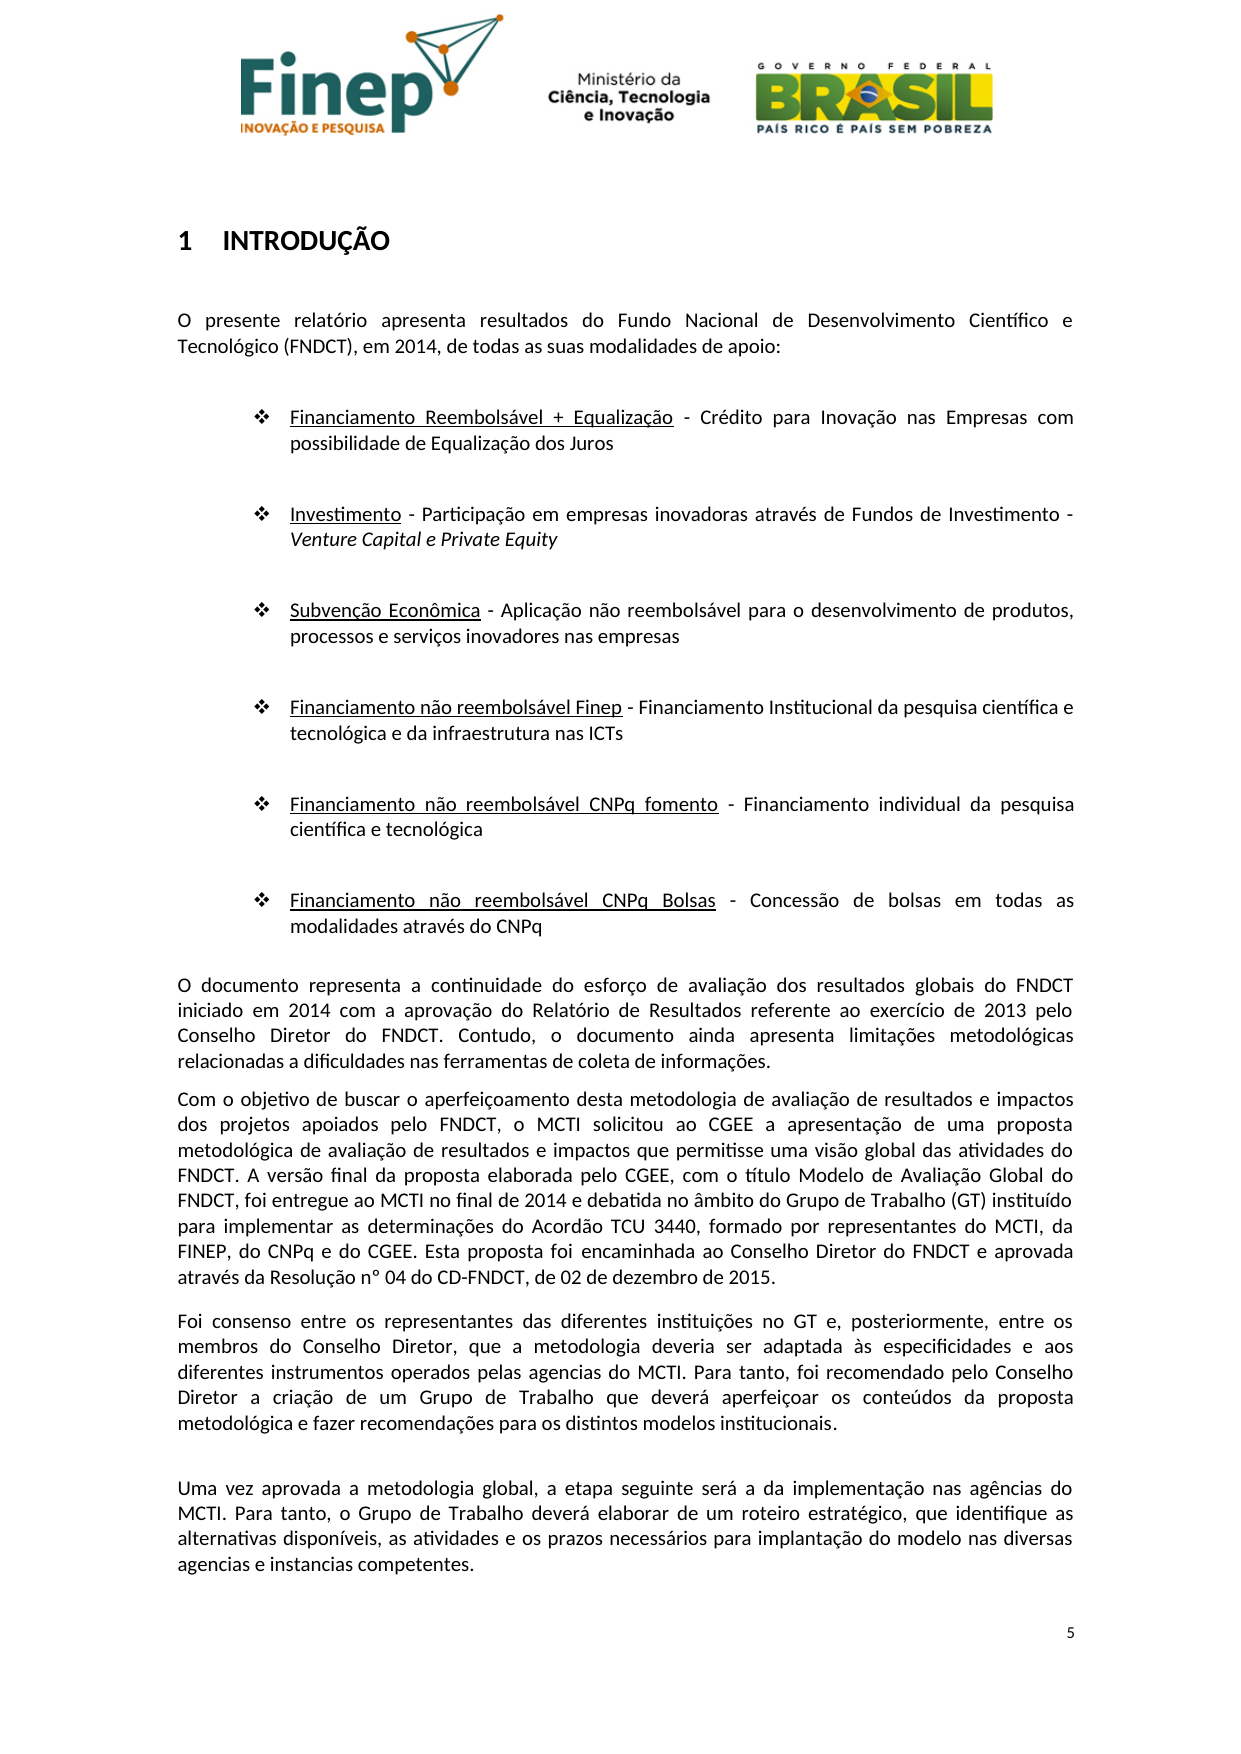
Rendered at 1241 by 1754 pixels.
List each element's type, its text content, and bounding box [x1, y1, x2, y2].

list Investimento - Participação em empresas inovadoras através de Fundos de Investimento - Venture Capital e Private Equity [252, 501, 1075, 552]
text O presente relatório apresenta resultados do Fundo Nacional de Desenvolvimento Científico e Tecnológico (FNDCT), em 2014, de todas as suas modalidades de apoio: [177, 308, 1075, 358]
text Com o objetivo de buscar o aperfeiçoamento desta metodologia de avaliação de resultados e impactos dos projetos apoiados pelo FNDCT, o MCTI solicitou ao CGEE a apresentação de uma proposta metodológica de avaliação de resultados e impactos que permitisse uma visão global das atividades do FNDCT. A versão final da proposta elaborada pelo CGEE, com o título Modelo de Avaliação Global do FNDCT, foi entregue ao MCTI no final de 2014 e debatida no âmbito do Grupo de Trabalho (GT) instituído para implementar as determinações do Acordão TCU 3440, formado por representantes do MCTI, da FINEP, do CNPq e do CGEE. Esta proposta foi encaminhada ao Conselho Diretor do FNDCT e aprovada através da Resolução nº 04 do CD-FNDCT, de 02 de dezembro de 2015. [177, 1086, 1075, 1289]
text Uma vez aprovada a metodologia global, a etapa seguinte será a da implementação nas agências do MCTI. Para tanto, o Grupo de Trabalho deverá elaborar de um roteiro estratégico, que identifique as alternativas disponíveis, as atividades e os prazos necessários para implantação do modelo nas diversas agencias e instancias competentes. [177, 1475, 1075, 1576]
subtitle INTRODUÇÃO [177, 222, 1075, 258]
list Financiamento Reembolsável + Equalização - Crédito para Inovação nas Empresas com possibilidade de Equalização dos Juros [252, 404, 1075, 455]
text O documento representa a continuidade do esforço de avaliação dos resultados globais do FNDCT iniciado em 2014 com a aprovação do Relatório de Resultados referente ao exercício de 2013 pelo Conselho Diretor do FNDCT. Contudo, o documento ainda apresenta limitações metodológicas relacionadas a dificuldades nas ferramentas de coleta de informações. [177, 972, 1075, 1073]
list Financiamento não reembolsável Finep - Financiamento Institucional da pesquisa científica e tecnológica e da infraestrutura nas ICTs [252, 694, 1075, 745]
text Foi consenso entre os representantes das diferentes instituições no GT e, posteriormente, entre os membros do Conselho Diretor, que a metodologia deveria ser adaptada às especificidades e aos diferentes instrumentos operados pelas agencias do MCTI. Para tanto, foi recomendado pelo Conselho Diretor a criação de um Grupo de Trabalho que deverá aperfeiçoar os conteúdos da proposta metodológica e fazer recomendações para os distintos modelos institucionais. [177, 1308, 1075, 1435]
list Financiamento não reembolsável CNPq fomento - Financiamento individual da pesquisa científica e tecnológica [252, 791, 1075, 842]
list Subvenção Econômica - Aplicação não reembolsável para o desenvolvimento de produtos, processos e serviços inovadores nas empresas [252, 598, 1075, 648]
list Financiamento não reembolsável CNPq Bolsas - Concessão de bolsas em todas as modalidades através do CNPq [252, 888, 1075, 938]
